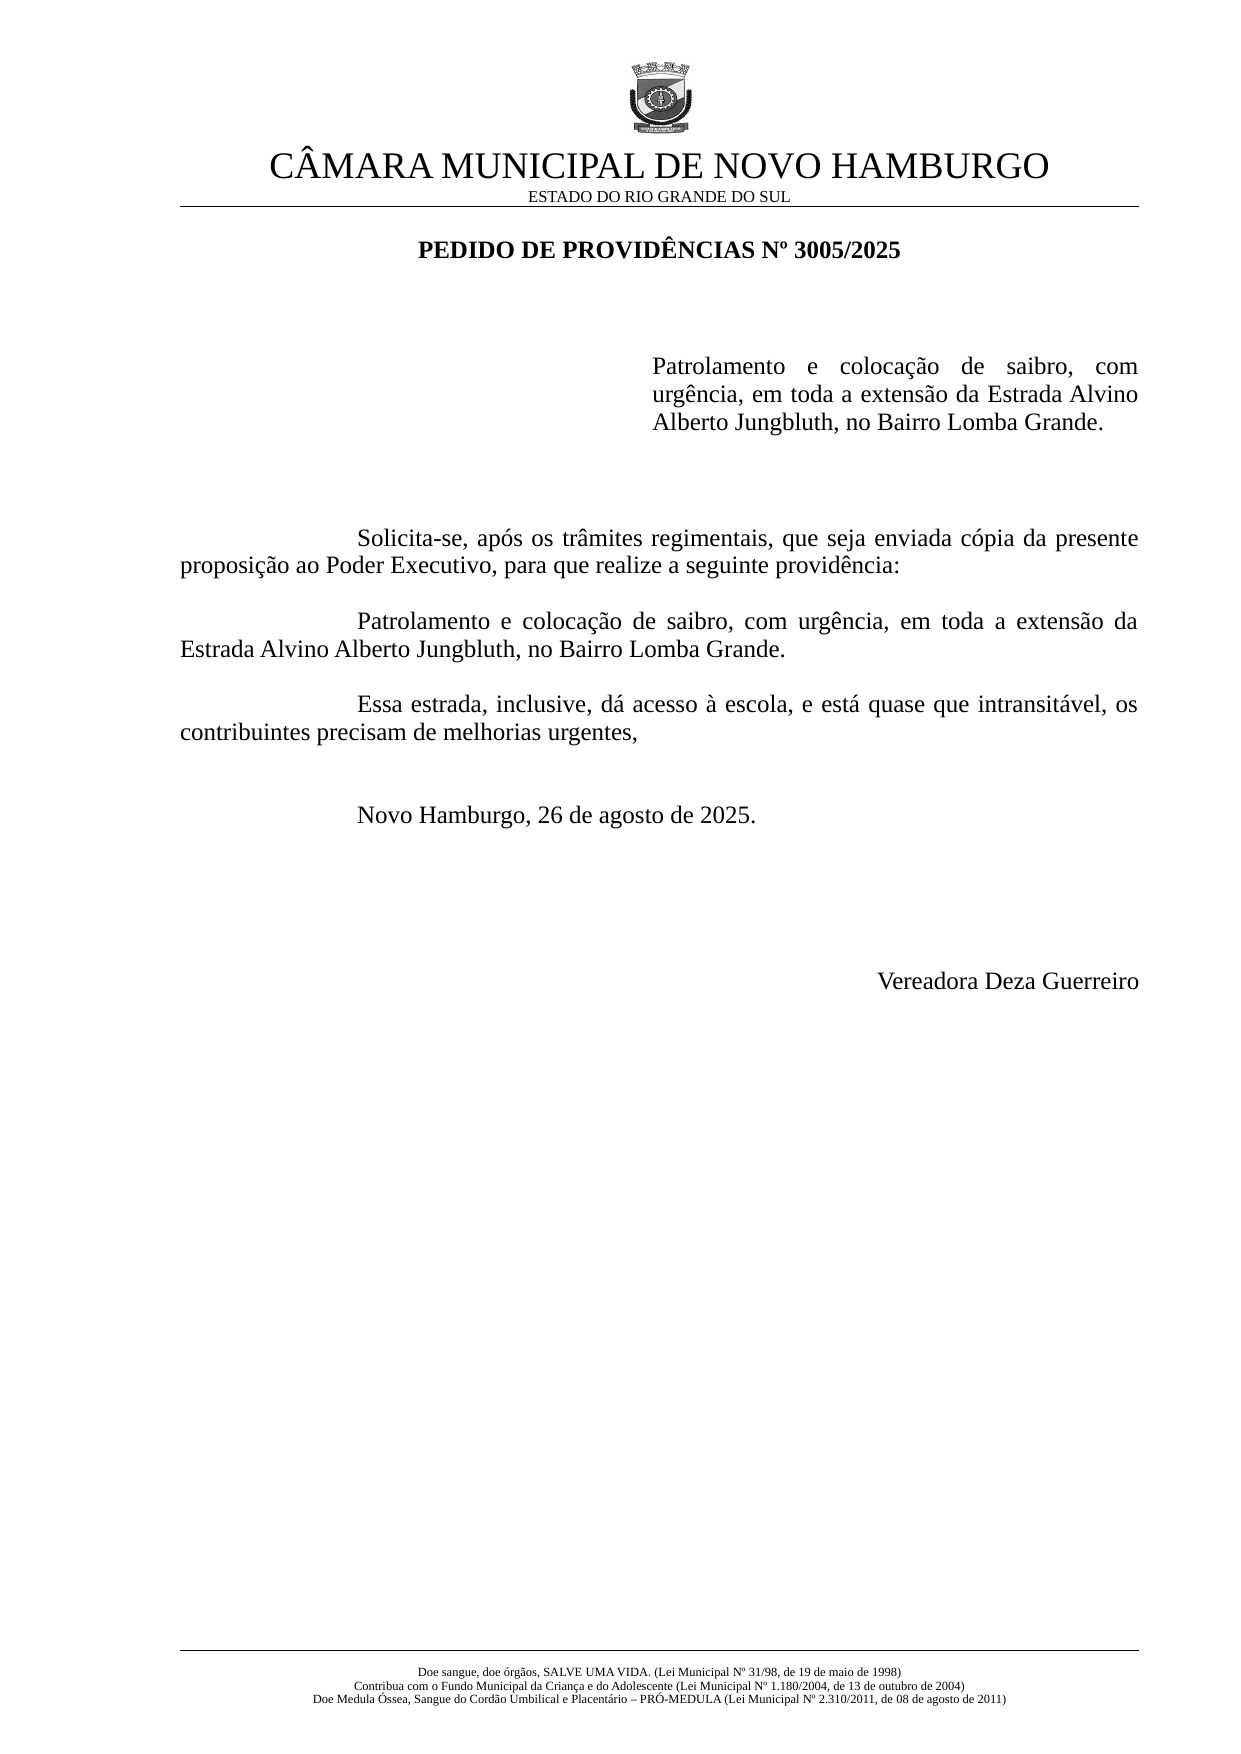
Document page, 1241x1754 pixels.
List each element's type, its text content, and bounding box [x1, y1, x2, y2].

text Vereadora Deza Guerreiro [180, 967, 1139, 995]
text Patrolamento e colocação de saibro, com urgência, em toda a extensão da Estrada Alvino Alberto Jungbluth, no Bairro Lomba Grande. [180, 607, 1139, 662]
text Solicita-se, após os trâmites regimentais, que seja enviada cópia da presente proposição ao Poder Executivo, para que realize a seguinte providência: [180, 524, 1139, 579]
list Patrolamento e colocação de saibro, com urgência, em toda a extensão da Estrada Alvino Alberto Jungbluth, no Bairro Lomba Grande. [652, 352, 1139, 435]
text Essa estrada, inclusive, dá acesso à escola, e está quase que intransitável, os contribuintes precisam de melhorias urgentes, [180, 690, 1139, 746]
text Novo Hamburgo, 26 de agosto de 2025. [180, 801, 1139, 829]
text PEDIDO DE PROVIDÊNCIAS Nº 3005/2025 [180, 236, 1139, 264]
